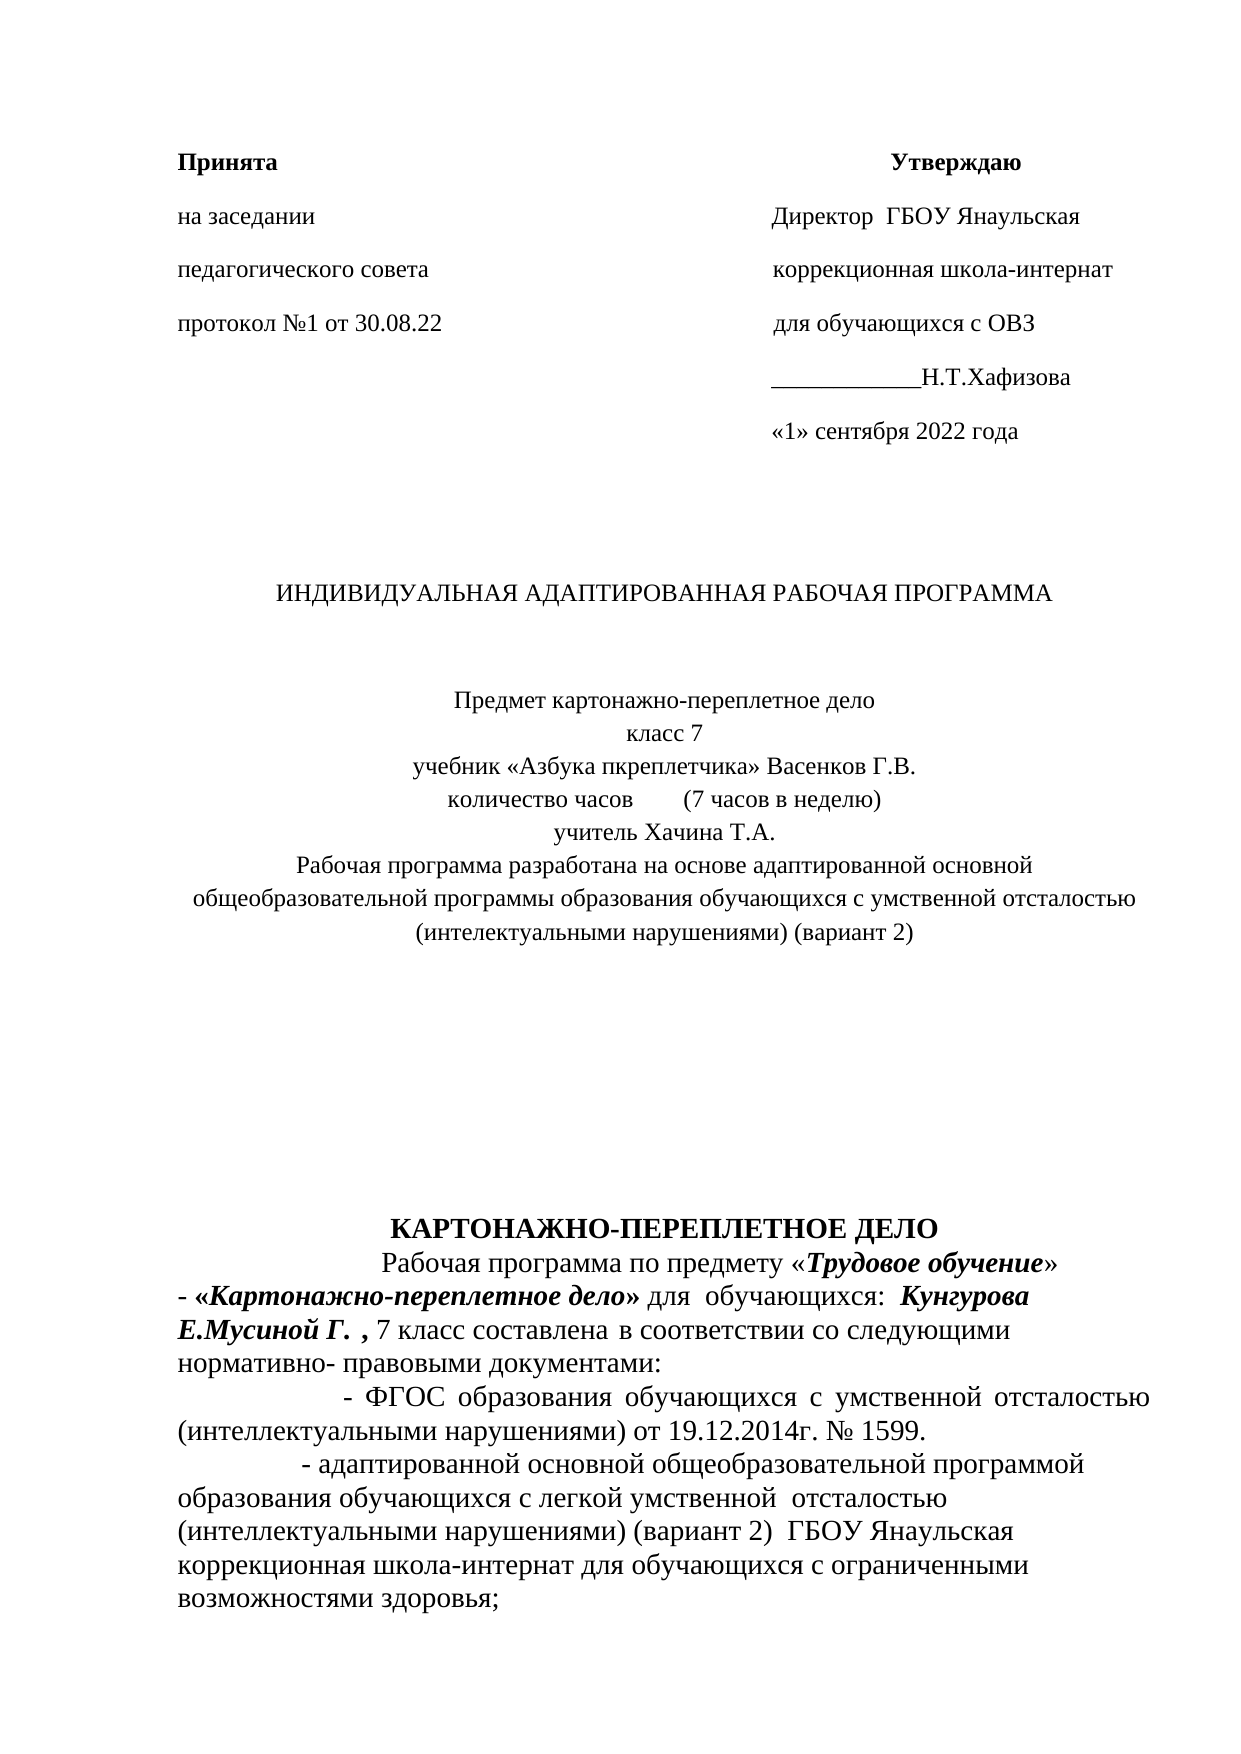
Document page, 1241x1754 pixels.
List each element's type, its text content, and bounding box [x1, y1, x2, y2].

text Принята Утверждаю [177, 147, 1152, 176]
text «1» сентября 2022 года [177, 416, 1152, 445]
text - адаптированной основной общеобразовательной программой образования обучающихся с легкой умственной отсталостью (интеллектуальными нарушениями) (вариант 2) ГБОУ Янаульская коррекционная школа-интернат для обучающихся с ограниченными возможностями здоровья; [177, 1446, 1152, 1614]
text ____________Н.Т.Хафизова [177, 362, 1152, 391]
text - ФГОС образования обучающихся с умственной отсталостью (интеллектуальными нарушениями) от 19.12.2014г. № 1599. [177, 1379, 1152, 1446]
text протокол №1 от 30.08.22 для обучающихся с ОВЗ [177, 308, 1152, 337]
text педагогического совета коррекционная школа-интернат [177, 254, 1152, 283]
text Предмет картонажно-переплетное дело класс 7 учебник «Азбука пкреплетчика» Васенков Г.В. количество часов (7 часов в неделю) учитель Хачина Т.А. Рабочая программа разработана на основе адаптированной основной общеобразовательной программы образования обучающихся с умственной отсталостью (интелектуальными нарушениями) (вариант 2) [177, 685, 1152, 945]
text Рабочая программа по предмету «Трудовое обучение» - «Картонажно-переплетное дело» для обучающихся: Кунгурова Е.Мусиной Г. , 7 класс составлена в соответствии со следующими нормативно- правовыми документами: [177, 1245, 1152, 1379]
text на заседании Директор ГБОУ Янаульская [177, 201, 1152, 229]
text КАРТОНАЖНО-ПЕРЕПЛЕТНОЕ ДЕЛО [83, 1211, 1152, 1245]
text ИНДИВИДУАЛЬНАЯ АДАПТИРОВАННАЯ РАБОЧАЯ ПРОГРАММА [177, 578, 1152, 606]
